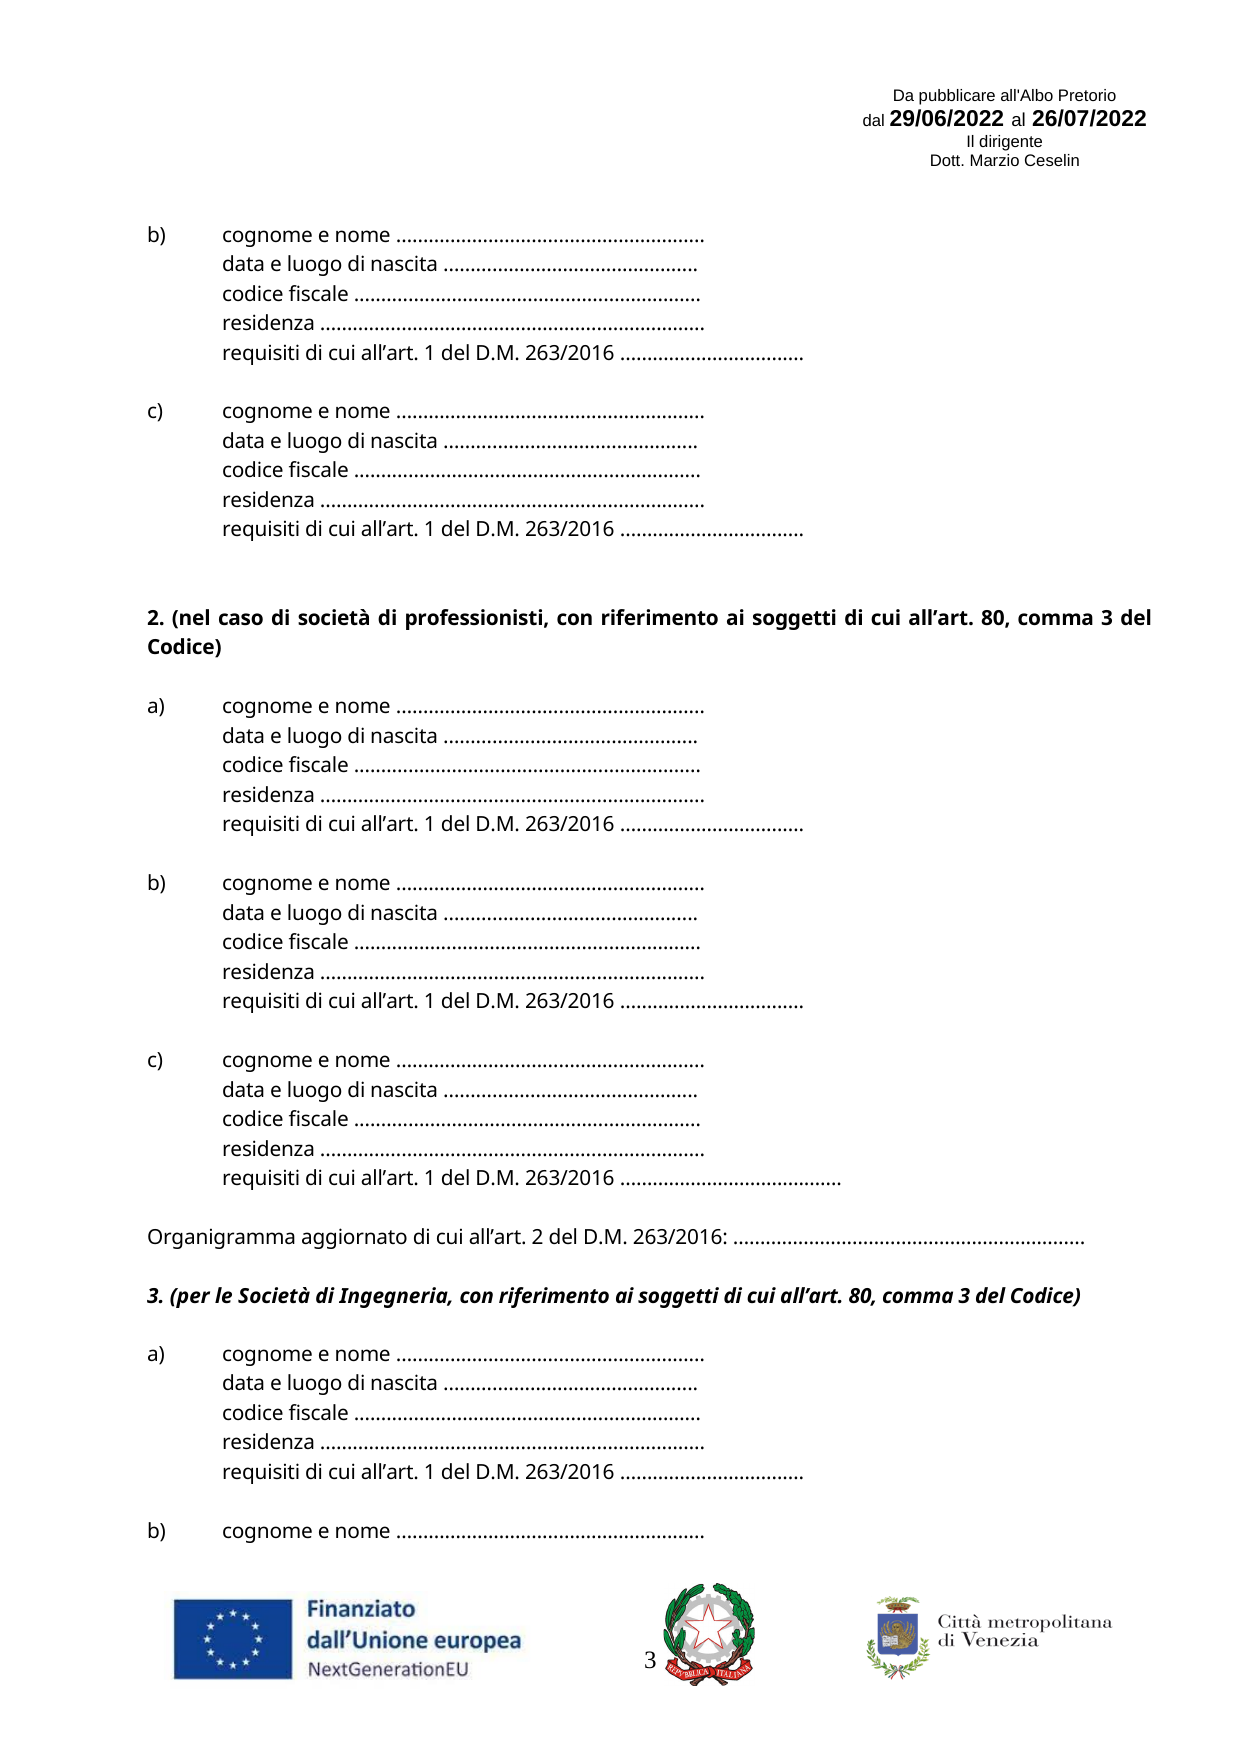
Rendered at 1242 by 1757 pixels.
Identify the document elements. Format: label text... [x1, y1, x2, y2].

text requisiti di cui all’art. 1 del D.M. 263/2016 …………………………….……. [147, 1162, 1153, 1192]
text residenza …………………………………………………………….. [147, 779, 1153, 808]
text codice fiscale .……………………………………………………… [147, 1397, 1153, 1426]
text requisiti di cui all’art. 1 del D.M. 263/2016 ……………………………. [147, 808, 1153, 838]
text codice fiscale .……………………………………………………… [147, 926, 1153, 956]
text requisiti di cui all’art. 1 del D.M. 263/2016 ……………………………. [147, 513, 1153, 543]
text c) cognome e nome ………………………………………………… [147, 396, 1153, 425]
text residenza …………………………………………………………….. [147, 307, 1153, 337]
text data e luogo di nascita ……………………………………….. [147, 248, 1153, 278]
text b) cognome e nome ………………………………………………… [147, 1515, 1153, 1544]
text data e luogo di nascita ……………………………………….. [147, 897, 1153, 926]
text requisiti di cui all’art. 1 del D.M. 263/2016 ……………………………. [147, 1456, 1153, 1485]
text data e luogo di nascita ……………………………………….. [147, 425, 1153, 454]
text residenza …………………………………………………………….. [147, 1133, 1153, 1162]
text data e luogo di nascita ……………………………………….. [147, 720, 1153, 749]
text a) cognome e nome ………………………………………………… [147, 1338, 1153, 1367]
text b) cognome e nome ………………………………………………… [147, 219, 1153, 248]
text residenza …………………………………………………………….. [147, 484, 1153, 513]
text data e luogo di nascita ……………………………………….. [147, 1074, 1153, 1103]
text requisiti di cui all’art. 1 del D.M. 263/2016 ……………………………. [147, 985, 1153, 1015]
text codice fiscale .……………………………………………………… [147, 749, 1153, 779]
text c) cognome e nome ………………………………………………… [147, 1044, 1153, 1074]
text 3. (per le Società di Ingegneria, con riferimento ai soggetti di cui all’art. 80, comma 3 del Codice) [147, 1280, 1153, 1309]
text codice fiscale .……………………………………………………… [147, 278, 1153, 307]
text 2. (nel caso di società di professionisti, con riferimento ai soggetti di cui all’art. 80, comma 3 del Codice) [147, 602, 1153, 661]
text a) cognome e nome ………………………………………………… [147, 690, 1153, 720]
picture [163, 1591, 531, 1690]
picture [857, 1582, 1120, 1686]
text codice fiscale .……………………………………………………… [147, 454, 1153, 484]
picture [663, 1583, 755, 1686]
text residenza …………………………………………………………….. [147, 1426, 1153, 1456]
text Organigramma aggiornato di cui all’art. 2 del D.M. 263/2016: ……………………………………………………….. [147, 1221, 1153, 1251]
text codice fiscale .……………………………………………………… [147, 1103, 1153, 1133]
text requisiti di cui all’art. 1 del D.M. 263/2016 ……………………………. [147, 337, 1153, 366]
text data e luogo di nascita ……………………………………….. [147, 1367, 1153, 1397]
text residenza …………………………………………………………….. [147, 956, 1153, 985]
text b) cognome e nome ………………………………………………… [147, 867, 1153, 897]
